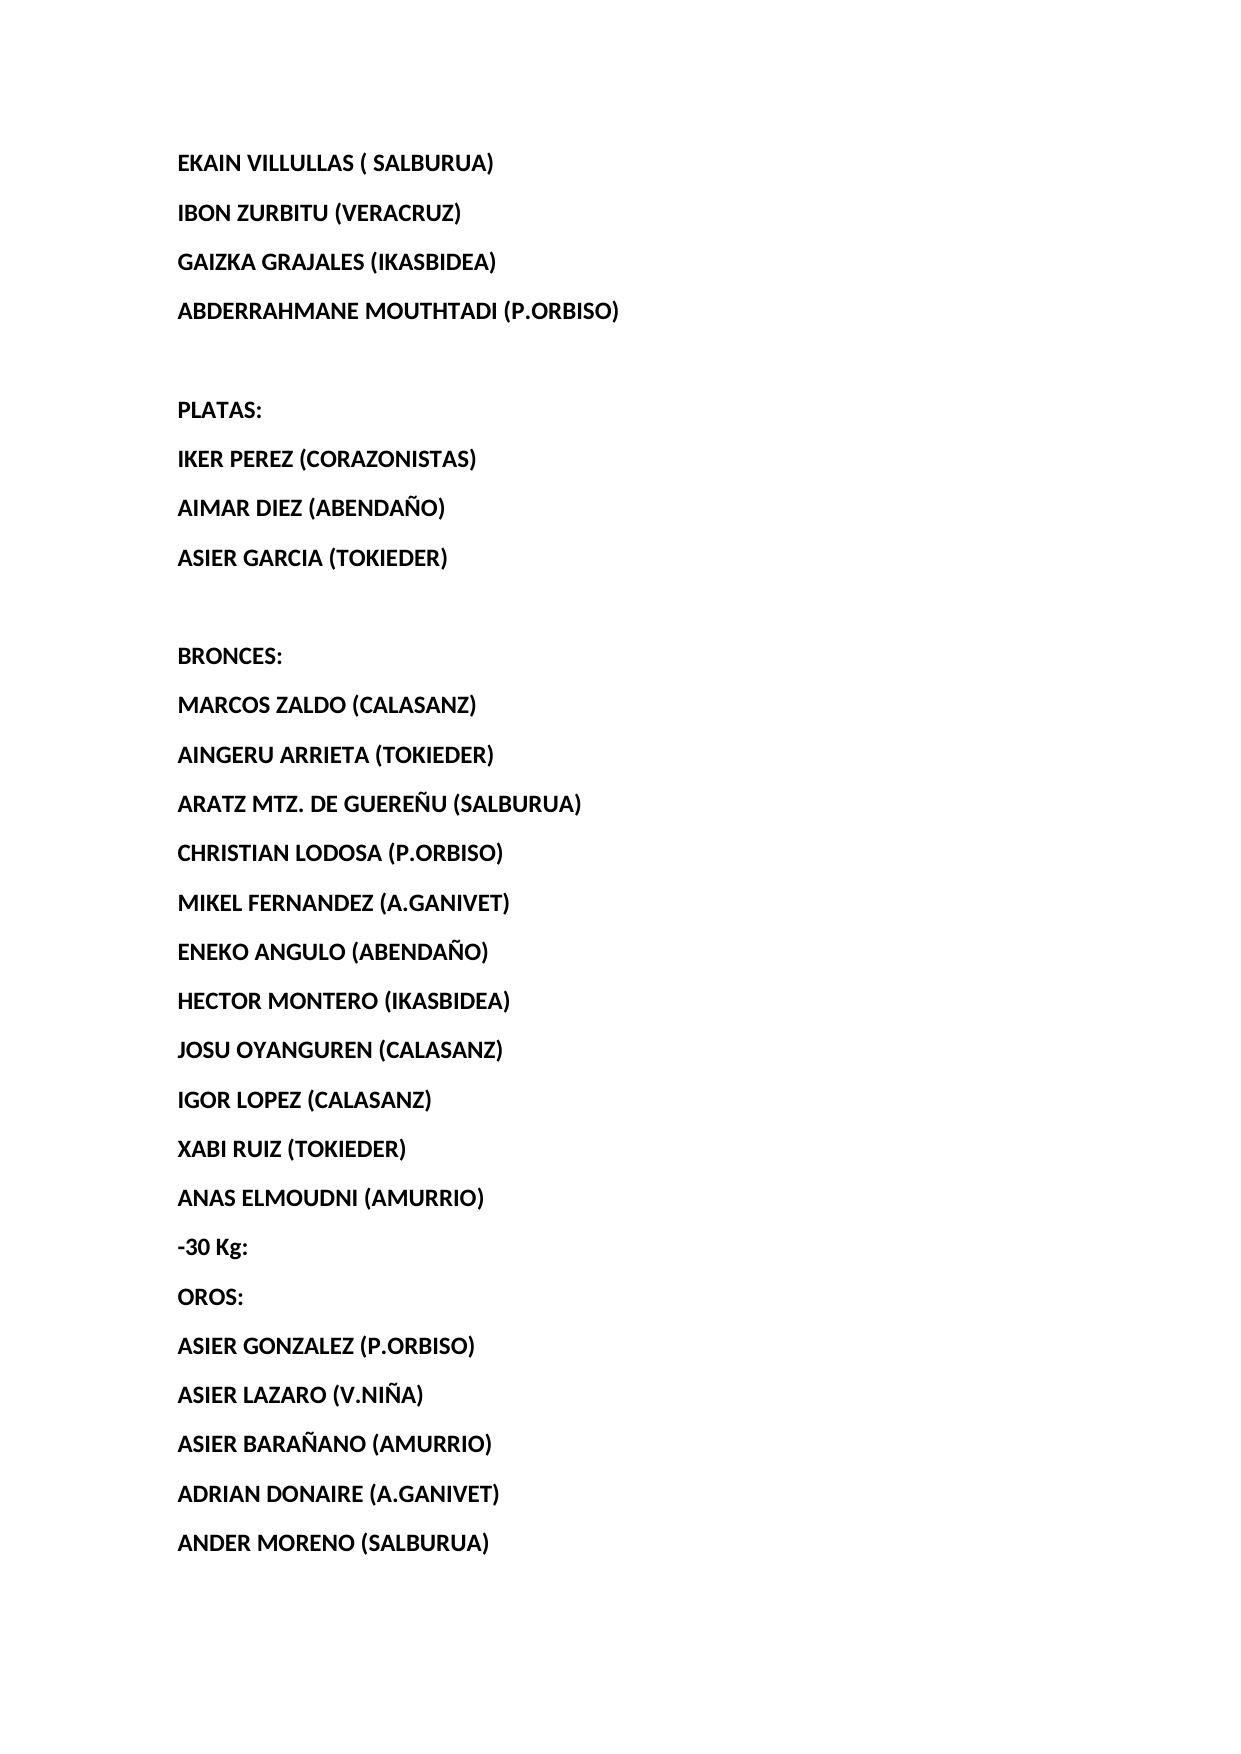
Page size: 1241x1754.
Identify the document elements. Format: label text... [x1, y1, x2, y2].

text OROS: [177, 1281, 1063, 1311]
text AINGERU ARRIETA (TOKIEDER) [177, 739, 1063, 769]
text ARATZ MTZ. DE GUEREÑU (SALBURUA) [177, 788, 1063, 819]
text IBON ZURBITU (VERACRUZ) [177, 197, 1063, 227]
text ASIER LAZARO (V.NIÑA) [177, 1379, 1063, 1410]
text MIKEL FERNANDEZ (A.GANIVET) [177, 887, 1063, 917]
text BRONCES: [177, 640, 1063, 671]
text PLATAS: [177, 394, 1063, 424]
text IKER PEREZ (CORAZONISTAS) [177, 443, 1063, 474]
text ADRIAN DONAIRE (A.GANIVET) [177, 1478, 1063, 1508]
text ANAS ELMOUDNI (AMURRIO) [177, 1182, 1063, 1213]
text CHRISTIAN LODOSA (P.ORBISO) [177, 837, 1063, 868]
text ENEKO ANGULO (ABENDAÑO) [177, 936, 1063, 966]
text ANDER MORENO (SALBURUA) [177, 1527, 1063, 1558]
text EKAIN VILLULLAS ( SALBURUA) [177, 148, 1063, 178]
text ASIER BARAÑANO (AMURRIO) [177, 1429, 1063, 1459]
text ABDERRAHMANE MOUTHTADI (P.ORBISO) [177, 295, 1063, 326]
text IGOR LOPEZ (CALASANZ) [177, 1084, 1063, 1114]
text AIMAR DIEZ (ABENDAÑO) [177, 492, 1063, 523]
text JOSU OYANGUREN (CALASANZ) [177, 1034, 1063, 1065]
text XABI RUIZ (TOKIEDER) [177, 1133, 1063, 1163]
text -30 Kg: [177, 1232, 1063, 1262]
text MARCOS ZALDO (CALASANZ) [177, 689, 1063, 720]
text ASIER GARCIA (TOKIEDER) [177, 542, 1063, 572]
text HECTOR MONTERO (IKASBIDEA) [177, 985, 1063, 1016]
text ASIER GONZALEZ (P.ORBISO) [177, 1330, 1063, 1361]
text GAIZKA GRAJALES (IKASBIDEA) [177, 246, 1063, 277]
